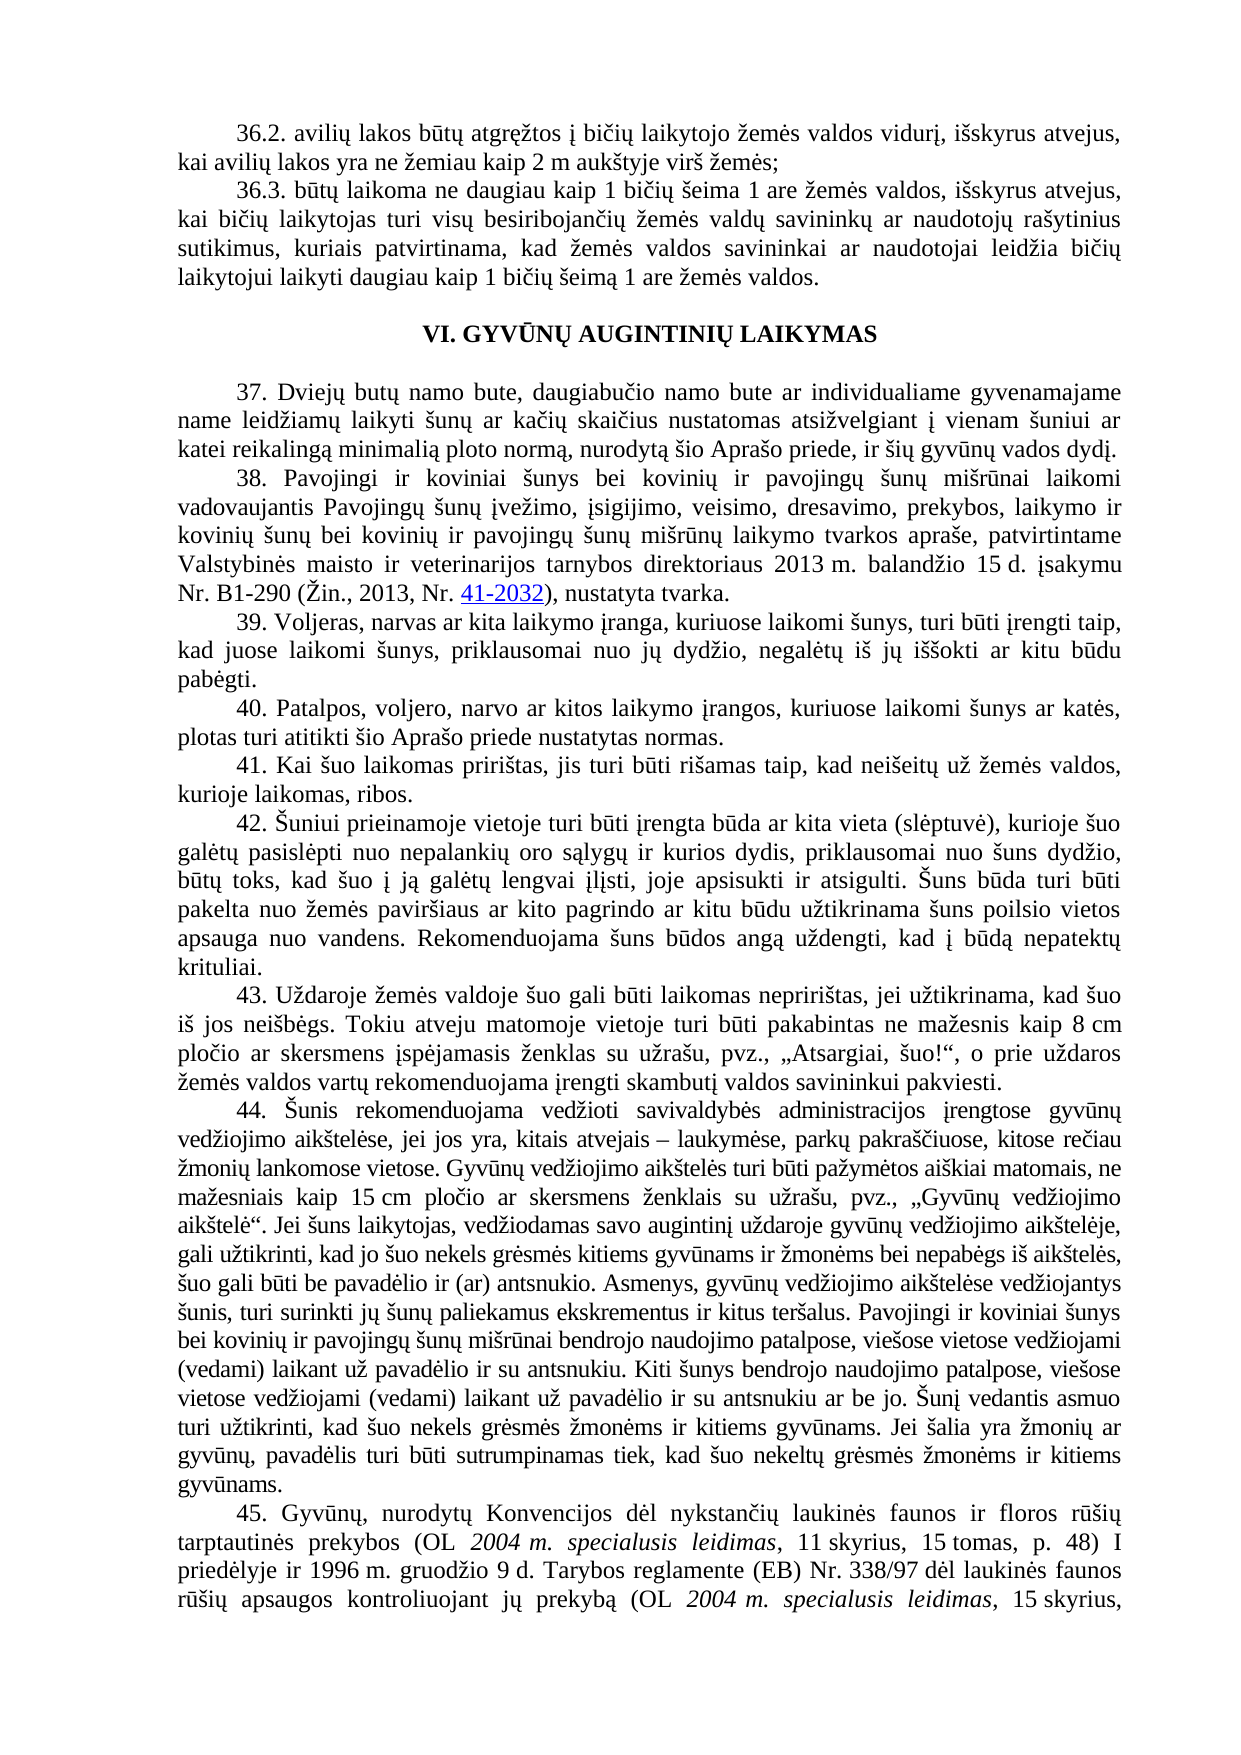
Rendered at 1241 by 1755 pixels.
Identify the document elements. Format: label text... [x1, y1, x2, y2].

text 43. Uždaroje žemės valdoje šuo gali būti laikomas nepririštas, jei užtikrinama, kad šuo iš jos neišbėgs. Tokiu atveju matomoje vietoje turi būti pakabintas ne mažesnis kaip 8 cm pločio ar skersmens įspėjamasis ženklas su užrašu, pvz., „Atsargiai, šuo!“, o prie uždaros žemės valdos vartų rekomenduojama įrengti skambutį valdos savininkui pakviesti. [177, 981, 1122, 1096]
text 40. Patalpos, voljero, narvo ar kitos laikymo įrangos, kuriuose laikomi šunys ar katės, plotas turi atitikti šio Aprašo priede nustatytas normas. [177, 693, 1122, 751]
text VI. GYVŪNŲ AUGINTINIŲ LAIKYMAS [177, 319, 1122, 348]
text 45. Gyvūnų, nurodytų Konvencijos dėl nykstančių laukinės faunos ir floros rūšių tarptautinės prekybos (OL 2004 m. specialusis leidimas, 11 skyrius, 15 tomas, p. 48) I priedėlyje ir 1996 m. gruodžio 9 d. Tarybos reglamente (EB) Nr. 338/97 dėl laukinės faunos rūšių apsaugos kontroliuojant jų prekybą (OL 2004 m. specialusis leidimas, 15 skyrius, [177, 1498, 1122, 1613]
text 41. Kai šuo laikomas pririštas, jis turi būti rišamas taip, kad neišeitų už žemės valdos, kurioje laikomas, ribos. [177, 751, 1122, 808]
text 44. Šunis rekomenduojama vedžioti savivaldybės administracijos įrengtose gyvūnų vedžiojimo aikštelėse, jei jos yra, kitais atvejais – laukymėse, parkų pakraščiuose, kitose rečiau žmonių lankomose vietose. Gyvūnų vedžiojimo aikštelės turi būti pažymėtos aiškiai matomais, ne mažesniais kaip 15 cm pločio ar skersmens ženklais su užrašu, pvz., „Gyvūnų vedžiojimo aikštelė“. Jei šuns laikytojas, vedžiodamas savo augintinį uždaroje gyvūnų vedžiojimo aikštelėje, gali užtikrinti, kad jo šuo nekels grėsmės kitiems gyvūnams ir žmonėms bei nepabėgs iš aikštelės, šuo gali būti be pavadėlio ir (ar) antsnukio. Asmenys, gyvūnų vedžiojimo aikštelėse vedžiojantys šunis, turi surinkti jų šunų paliekamus ekskrementus ir kitus teršalus. Pavojingi ir koviniai šunys bei kovinių ir pavojingų šunų mišrūnai bendrojo naudojimo patalpose, viešose vietose vedžiojami (vedami) laikant už pavadėlio ir su antsnukiu. Kiti šunys bendrojo naudojimo patalpose, viešose vietose vedžiojami (vedami) laikant už pavadėlio ir su antsnukiu ar be jo. Šunį vedantis asmuo turi užtikrinti, kad šuo nekels grėsmės žmonėms ir kitiems gyvūnams. Jei šalia yra žmonių ar gyvūnų, pavadėlis turi būti sutrumpinamas tiek, kad šuo nekeltų grėsmės žmonėms ir kitiems gyvūnams. [177, 1096, 1122, 1498]
text 36.2. avilių lakos būtų atgręžtos į bičių laikytojo žemės valdos vidurį, išskyrus atvejus, kai avilių lakos yra ne žemiau kaip 2 m aukštyje virš žemės; [177, 118, 1122, 176]
text 39. Voljeras, narvas ar kita laikymo įranga, kuriuose laikomi šunys, turi būti įrengti taip, kad juose laikomi šunys, priklausomai nuo jų dydžio, negalėtų iš jų iššokti ar kitu būdu pabėgti. [177, 607, 1122, 693]
text 42. Šuniui prieinamoje vietoje turi būti įrengta būda ar kita vieta (slėptuvė), kurioje šuo galėtų pasislėpti nuo nepalankių oro sąlygų ir kurios dydis, priklausomai nuo šuns dydžio, būtų toks, kad šuo į ją galėtų lengvai įlįsti, joje apsisukti ir atsigulti. Šuns būda turi būti pakelta nuo žemės paviršiaus ar kito pagrindo ar kitu būdu užtikrinama šuns poilsio vietos apsauga nuo vandens. Rekomenduojama šuns būdos angą uždengti, kad į būdą nepatektų krituliai. [177, 808, 1122, 981]
text 38. Pavojingi ir koviniai šunys bei kovinių ir pavojingų šunų mišrūnai laikomi vadovaujantis Pavojingų šunų įvežimo, įsigijimo, veisimo, dresavimo, prekybos, laikymo ir kovinių šunų bei kovinių ir pavojingų šunų mišrūnų laikymo tvarkos apraše, patvirtintame Valstybinės maisto ir veterinarijos tarnybos direktoriaus 2013 m. balandžio 15 d. įsakymu Nr. B1-290 (Žin., 2013, Nr. 41-2032), nustatyta tvarka. [177, 463, 1122, 607]
text 37. Dviejų butų namo bute, daugiabučio namo bute ar individualiame gyvenamajame name leidžiamų laikyti šunų ar kačių skaičius nustatomas atsižvelgiant į vienam šuniui ar katei reikalingą minimalią ploto normą, nurodytą šio Aprašo priede, ir šių gyvūnų vados dydį. [177, 377, 1122, 463]
text 36.3. būtų laikoma ne daugiau kaip 1 bičių šeima 1 are žemės valdos, išskyrus atvejus, kai bičių laikytojas turi visų besiribojančių žemės valdų savininkų ar naudotojų rašytinius sutikimus, kuriais patvirtinama, kad žemės valdos savininkai ar naudotojai leidžia bičių laikytojui laikyti daugiau kaip 1 bičių šeimą 1 are žemės valdos. [177, 176, 1122, 291]
